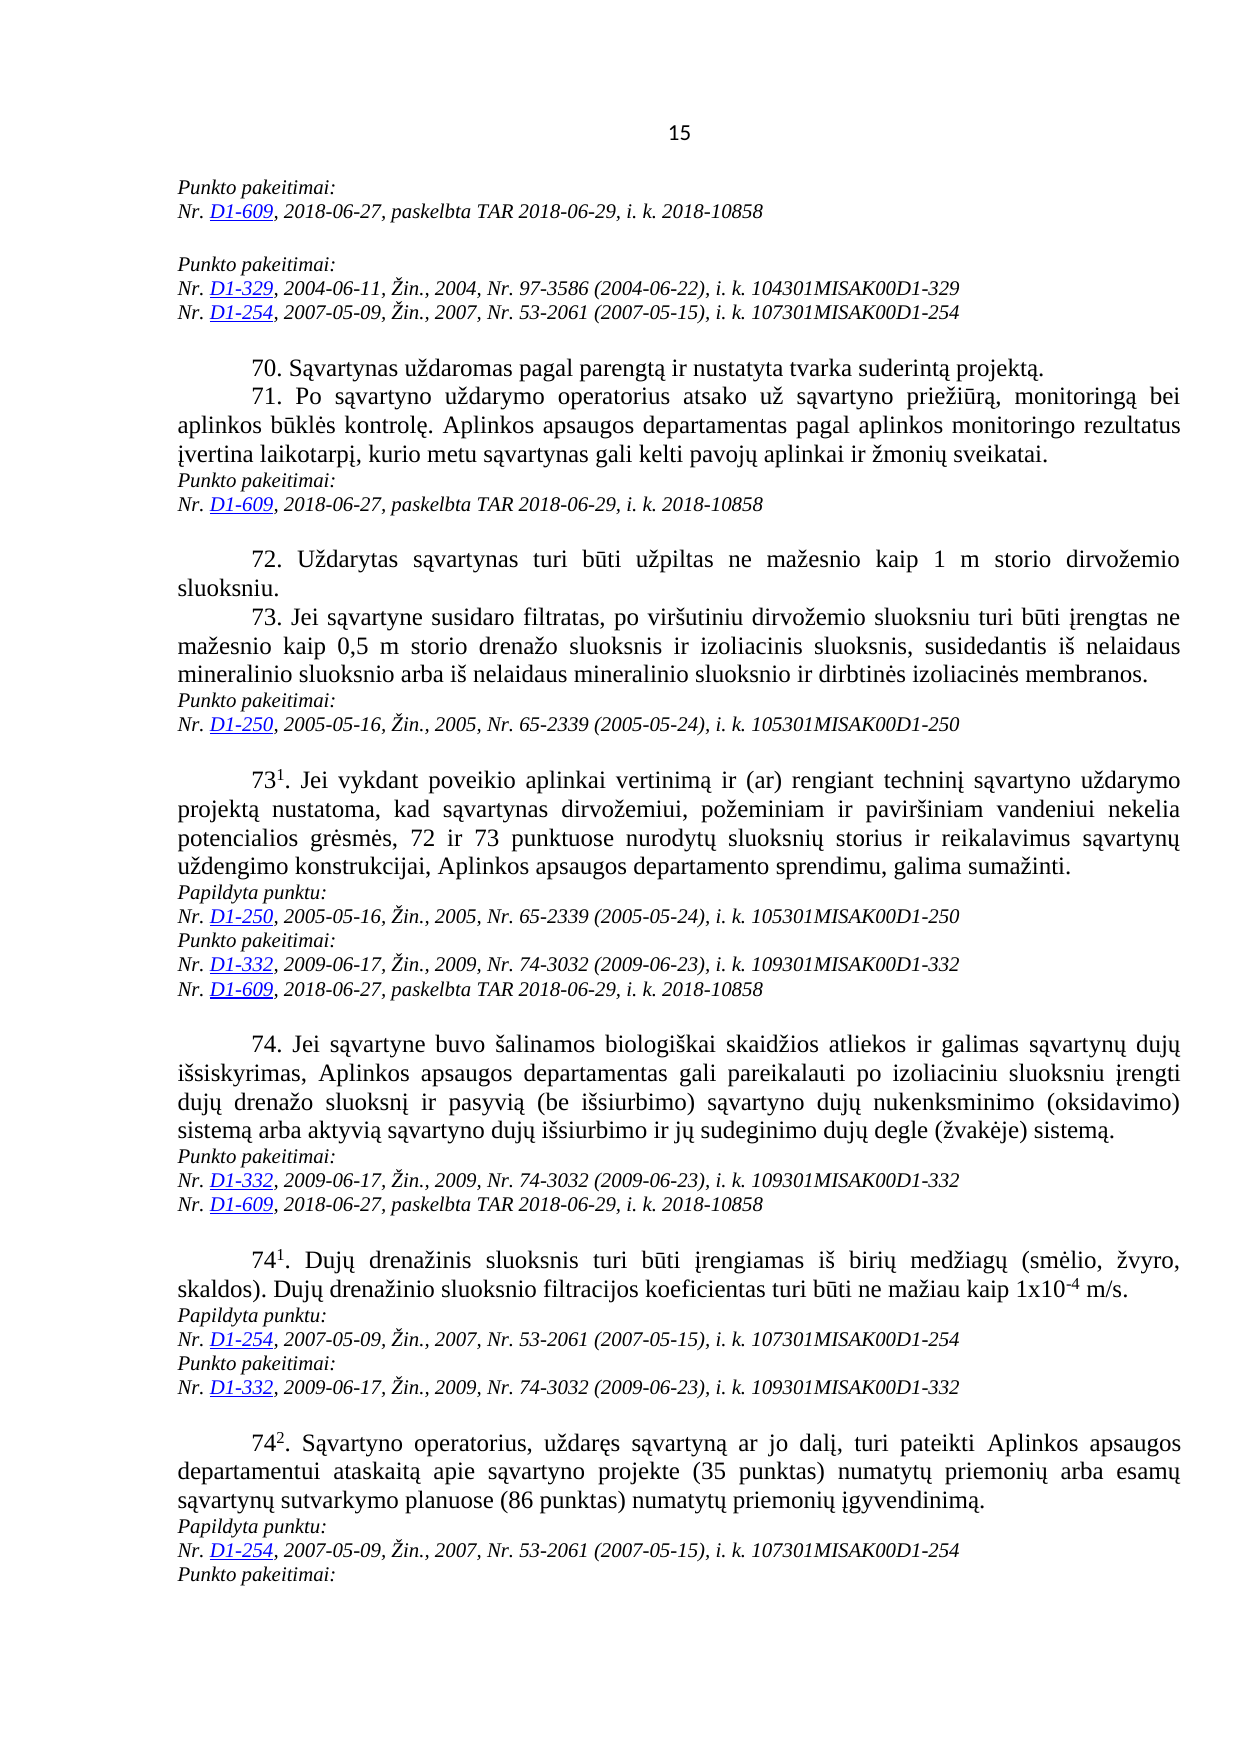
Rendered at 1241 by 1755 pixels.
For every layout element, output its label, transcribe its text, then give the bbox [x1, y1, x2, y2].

text Nr. D1-332, 2009-06-17, Žin., 2009, Nr. 74-3032 (2009-06-23), i. k. 109301MISAK00D1-332 [177, 1375, 1181, 1399]
text Punkto pakeitimai: [177, 688, 1181, 712]
text Nr. D1-254, 2007-05-09, Žin., 2007, Nr. 53-2061 (2007-05-15), i. k. 107301MISAK00D1-254 [177, 1538, 1181, 1562]
text Nr. D1-609, 2018-06-27, paskelbta TAR 2018-06-29, i. k. 2018-10858 [177, 492, 1181, 516]
text 71. Po sąvartyno uždarymo operatorius atsako už sąvartyno priežiūrą, monitoringą bei aplinkos būklės kontrolę. Aplinkos apsaugos departamentas pagal aplinkos monitoringo rezultatus įvertina laikotarpį, kurio metu sąvartynas gali kelti pavojų aplinkai ir žmonių sveikatai. [177, 381, 1181, 468]
text 70. Sąvartynas uždaromas pagal parengtą ir nustatyta tvarka suderintą projektą. [177, 353, 1181, 381]
text 72. Uždarytas sąvartynas turi būti užpiltas ne mažesnio kaip 1 m storio dirvožemio sluoksniu. [177, 544, 1181, 602]
text Punkto pakeitimai: [177, 1562, 1181, 1586]
text Punkto pakeitimai: [177, 468, 1181, 492]
text Punkto pakeitimai: [177, 1144, 1181, 1168]
text Punkto pakeitimai: [177, 1351, 1181, 1375]
text 73. Jei sąvartyne susidaro filtratas, po viršutiniu dirvožemio sluoksniu turi būti įrengtas ne mažesnio kaip 0,5 m storio drenažo sluoksnis ir izoliacinis sluoksnis, susidedantis iš nelaidaus mineralinio sluoksnio arba iš nelaidaus mineralinio sluoksnio ir dirbtinės izoliacinės membranos. [177, 602, 1181, 688]
text Punkto pakeitimai: [177, 252, 1181, 276]
text Nr. D1-329, 2004-06-11, Žin., 2004, Nr. 97-3586 (2004-06-22), i. k. 104301MISAK00D1-329 [177, 276, 1181, 300]
text Nr. D1-250, 2005-05-16, Žin., 2005, Nr. 65-2339 (2005-05-24), i. k. 105301MISAK00D1-250 [177, 904, 1181, 928]
text Nr. D1-609, 2018-06-27, paskelbta TAR 2018-06-29, i. k. 2018-10858 [177, 976, 1181, 1001]
text Nr. D1-332, 2009-06-17, Žin., 2009, Nr. 74-3032 (2009-06-23), i. k. 109301MISAK00D1-332 [177, 1168, 1181, 1192]
text Nr. D1-254, 2007-05-09, Žin., 2007, Nr. 53-2061 (2007-05-15), i. k. 107301MISAK00D1-254 [177, 1327, 1181, 1351]
text 74. Jei sąvartyne buvo šalinamos biologiškai skaidžios atliekos ir galimas sąvartynų dujų išsiskyrimas, Aplinkos apsaugos departamentas gali pareikalauti po izoliaciniu sluoksniu įrengti dujų drenažo sluoksnį ir pasyvią (be išsiurbimo) sąvartyno dujų nukenksminimo (oksidavimo) sistemą arba aktyvią sąvartyno dujų išsiurbimo ir jų sudeginimo dujų degle (žvakėje) sistemą. [177, 1029, 1181, 1144]
text Nr. D1-254, 2007-05-09, Žin., 2007, Nr. 53-2061 (2007-05-15), i. k. 107301MISAK00D1-254 [177, 300, 1181, 324]
text Papildyta punktu: [177, 880, 1181, 904]
text Punkto pakeitimai: [177, 175, 1181, 199]
text Nr. D1-609, 2018-06-27, paskelbta TAR 2018-06-29, i. k. 2018-10858 [177, 1192, 1181, 1216]
text Nr. D1-609, 2018-06-27, paskelbta TAR 2018-06-29, i. k. 2018-10858 [177, 199, 1181, 223]
text 741. Dujų drenažinis sluoksnis turi būti įrengiamas iš birių medžiagų (smėlio, žvyro, skaldos). Dujų drenažinio sluoksnio filtracijos koeficientas turi būti ne mažiau kaip 1x10-4 m/s. [177, 1245, 1181, 1303]
text Papildyta punktu: [177, 1514, 1181, 1538]
text Papildyta punktu: [177, 1303, 1181, 1327]
text Nr. D1-250, 2005-05-16, Žin., 2005, Nr. 65-2339 (2005-05-24), i. k. 105301MISAK00D1-250 [177, 712, 1181, 736]
text 731. Jei vykdant poveikio aplinkai vertinimą ir (ar) rengiant techninį sąvartyno uždarymo projektą nustatoma, kad sąvartynas dirvožemiui, požeminiam ir paviršiniam vandeniui nekelia potencialios grėsmės, 72 ir 73 punktuose nurodytų sluoksnių storius ir reikalavimus sąvartynų uždengimo konstrukcijai, Aplinkos apsaugos departamento sprendimu, galima sumažinti. [177, 765, 1181, 880]
text 742. Sąvartyno operatorius, uždaręs sąvartyną ar jo dalį, turi pateikti Aplinkos apsaugos departamentui ataskaitą apie sąvartyno projekte (35 punktas) numatytų priemonių arba esamų sąvartynų sutvarkymo planuose (86 punktas) numatytų priemonių įgyvendinimą. [177, 1428, 1181, 1514]
text Punkto pakeitimai: [177, 928, 1181, 952]
text Nr. D1-332, 2009-06-17, Žin., 2009, Nr. 74-3032 (2009-06-23), i. k. 109301MISAK00D1-332 [177, 952, 1181, 976]
